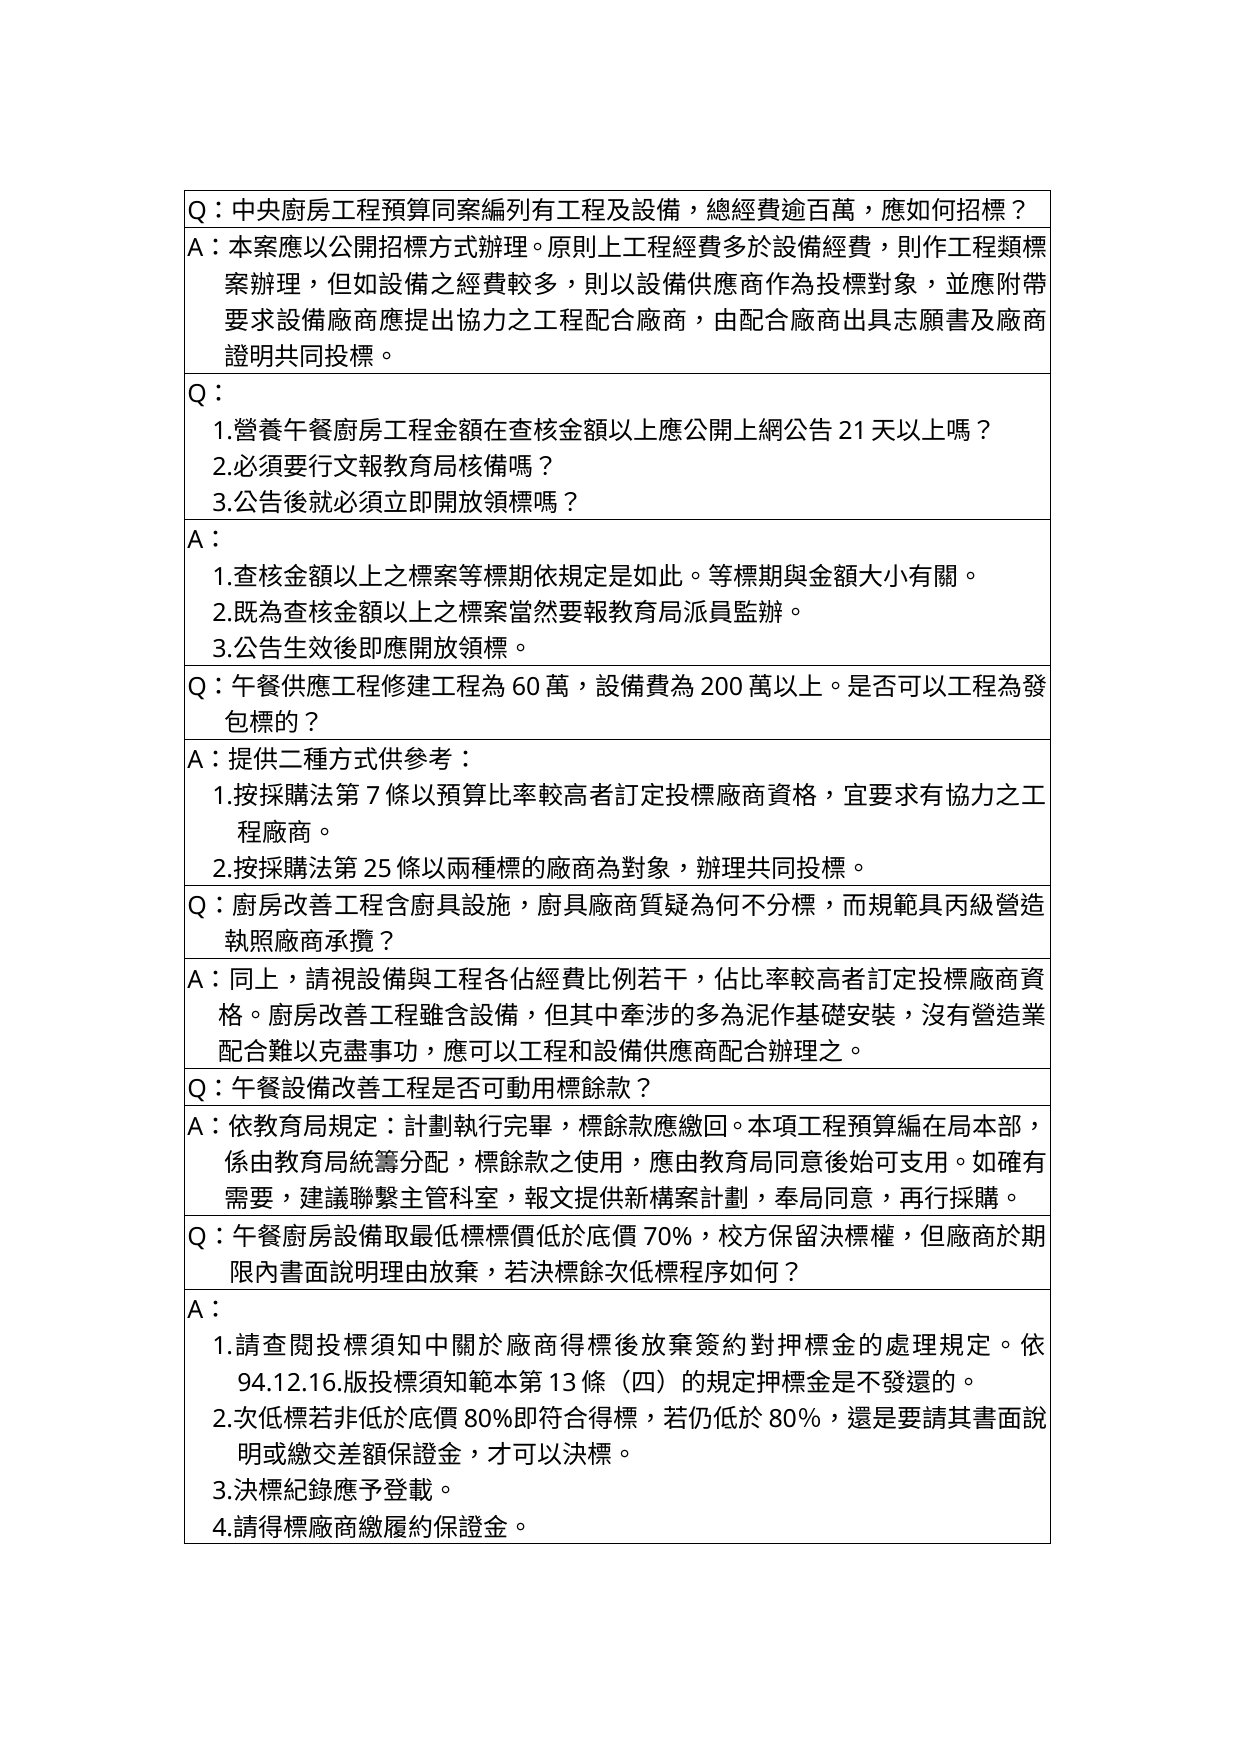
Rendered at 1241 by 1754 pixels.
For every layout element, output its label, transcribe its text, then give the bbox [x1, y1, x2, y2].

table_cell A：依教育局規定：計劃執行完畢，標餘款應繳回。本項工程預算編在局本部，係由教育局統籌分配，標餘款之使用，應由教育局同意後始可支用。如確有需要，建議聯繫主管科室，報文提供新構案計劃，奉局同意，再行採購。 [185, 1106, 1050, 1215]
table_cell Q：午餐供應工程修建工程為60萬，設備費為200萬以上。是否可以工程為發包標的？ [185, 666, 1050, 738]
table_cell A：本案應以公開招標方式辦理。原則上工程經費多於設備經費，則作工程類標案辦理，但如設備之經費較多，則以設備供應商作為投標對象，並應附帶要求設備廠商應提出協力之工程配合廠商，由配合廠商出具志願書及廠商證明共同投標。 [185, 228, 1050, 373]
table_cell Q：廚房改善工程含廚具設施，廚具廠商質疑為何不分標，而規範具丙級營造執照廠商承攬？ [185, 886, 1050, 958]
table_cell Q：午餐廚房設備取最低標標價低於底價70%，校方保留決標權，但廠商於期限內書面說明理由放棄，若決標餘次低標程序如何？ [185, 1216, 1050, 1288]
table_cell Q： 1.營養午餐廚房工程金額在查核金額以上應公開上網公告21天以上嗎？ 2.必須要行文報教育局核備嗎？ 3.公告後就必須立即開放領標嗎？ [185, 374, 1050, 519]
table_cell A：提供二種方式供參考： 1.按採購法第7條以預算比率較高者訂定投標廠商資格，宜要求有協力之工程廠商。 2.按採購法第25條以兩種標的廠商為對象，辦理共同投標。 [185, 740, 1050, 884]
table_cell A： 1.查核金額以上之標案等標期依規定是如此。等標期與金額大小有關。 2.既為查核金額以上之標案當然要報教育局派員監辦。 3.公告生效後即應開放領標。 [185, 520, 1050, 665]
table_cell A： 1.請查閱投標須知中關於廠商得標後放棄簽約對押標金的處理規定。依94.12.16.版投標須知範本第13條（四）的規定押標金是不發還的。 2.次低標若非低於底價80%即符合得標，若仍低於80％，還是要請其書面說明或繳交差額保證金，才可以決標。 3.決標紀錄應予登載。 4.請得標廠商繳履約保證金。 [185, 1290, 1050, 1543]
table_cell Q：午餐設備改善工程是否可動用標餘款？ [185, 1069, 1050, 1105]
table_header Q：中央廚房工程預算同案編列有工程及設備，總經費逾百萬，應如何招標？ [185, 191, 1050, 227]
table_cell A：同上，請視設備與工程各佔經費比例若干，佔比率較高者訂定投標廠商資格。廚房改善工程雖含設備，但其中牽涉的多為泥作基礎安裝，沒有營造業配合難以克盡事功，應可以工程和設備供應商配合辦理之。 [185, 959, 1050, 1068]
